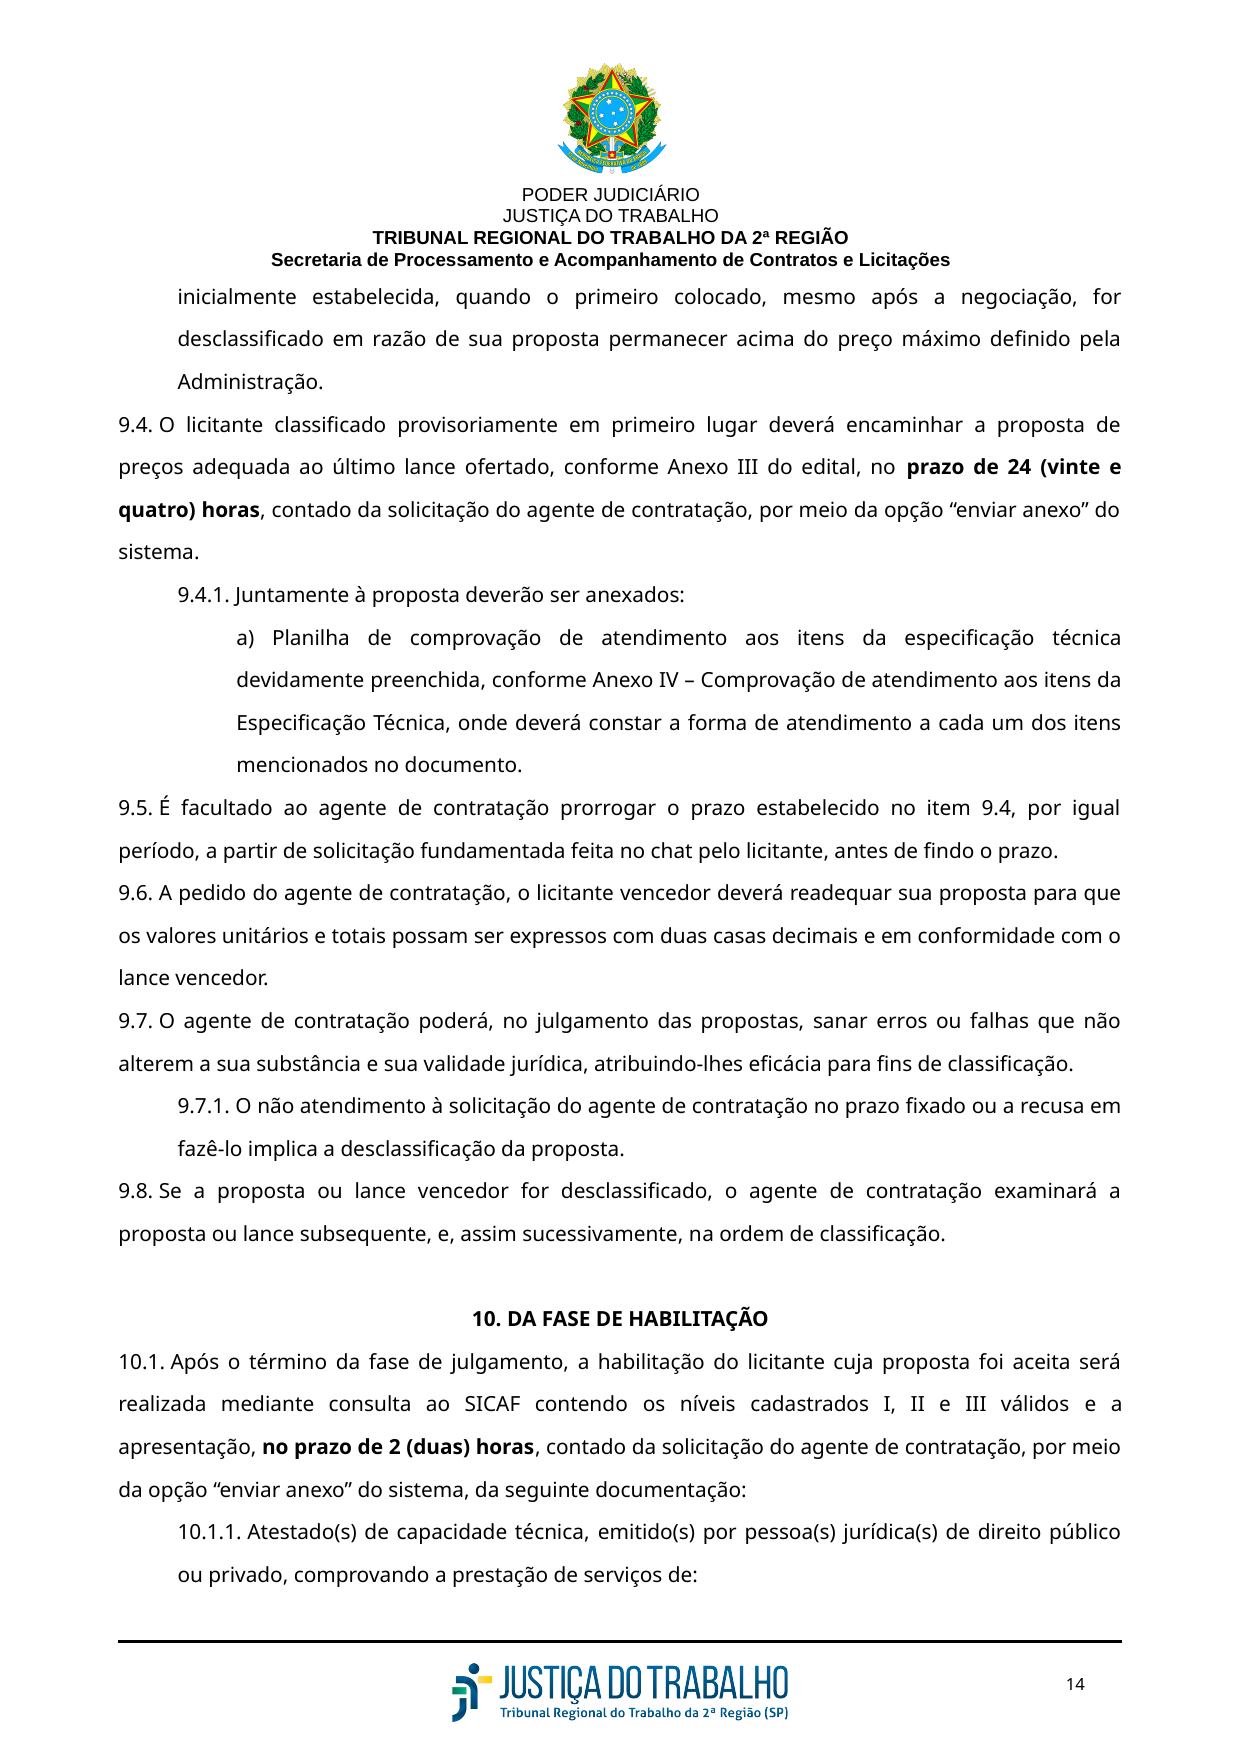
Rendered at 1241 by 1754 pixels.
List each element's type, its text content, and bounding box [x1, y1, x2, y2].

list A pedido do agente de contratação, o licitante vencedor deverá readequar sua proposta para que os valores unitários e totais possam ser expressos com duas casas decimais e em conformidade com o lance vencedor. [118, 878, 1122, 992]
list O não atendimento à solicitação do agente de contratação no prazo fixado ou a recusa em fazê-lo implica a desclassificação da proposta. [177, 1091, 1122, 1162]
list Juntamente à proposta deverão ser anexados: [177, 580, 1122, 608]
list inicialmente estabelecida, quando o primeiro colocado, mesmo após a negociação, for desclassificado em razão de sua proposta permanecer acima do preço máximo definido pela Administração. [177, 282, 1122, 396]
list a) Planilha de comprovação de atendimento aos itens da especificação técnica devidamente preenchida, conforme Anexo IV – Comprovação de atendimento aos itens da Especificação Técnica, onde deverá constar a forma de atendimento a cada um dos itens mencionados no documento. [236, 623, 1122, 779]
list O agente de contratação poderá, no julgamento das propostas, sanar erros ou falhas que não alterem a sua substância e sua validade jurídica, atribuindo-lhes eficácia para fins de classificação. [118, 1006, 1122, 1077]
list É facultado ao agente de contratação prorrogar o prazo estabelecido no item 9.4, por igual período, a partir de solicitação fundamentada feita no chat pelo licitante, antes de findo o prazo. [118, 793, 1122, 864]
list Após o término da fase de julgamento, a habilitação do licitante cuja proposta foi aceita será realizada mediante consulta ao SICAF contendo os níveis cadastrados I, II e III válidos e a apresentação, no prazo de 2 (duas) horas, contado da solicitação do agente de contratação, por meio da opção “enviar anexo” do sistema, da seguinte documentação: [118, 1347, 1122, 1503]
list O licitante classificado provisoriamente em primeiro lugar deverá encaminhar a proposta de preços adequada ao último lance ofertado, conforme Anexo III do edital, no prazo de 24 (vinte e quatro) horas, contado da solicitação do agente de contratação, por meio da opção “enviar anexo” do sistema. [118, 410, 1122, 566]
list Se a proposta ou lance vencedor for desclassificado, o agente de contratação examinará a proposta ou lance subsequente, e, assim sucessivamente, na ordem de classificação. [118, 1177, 1122, 1248]
list DA FASE DE HABILITAÇÃO [118, 1304, 1122, 1333]
list Atestado(s) de capacidade técnica, emitido(s) por pessoa(s) jurídica(s) de direito público ou privado, comprovando a prestação de serviços de: [177, 1517, 1122, 1588]
picture [452, 1663, 788, 1722]
